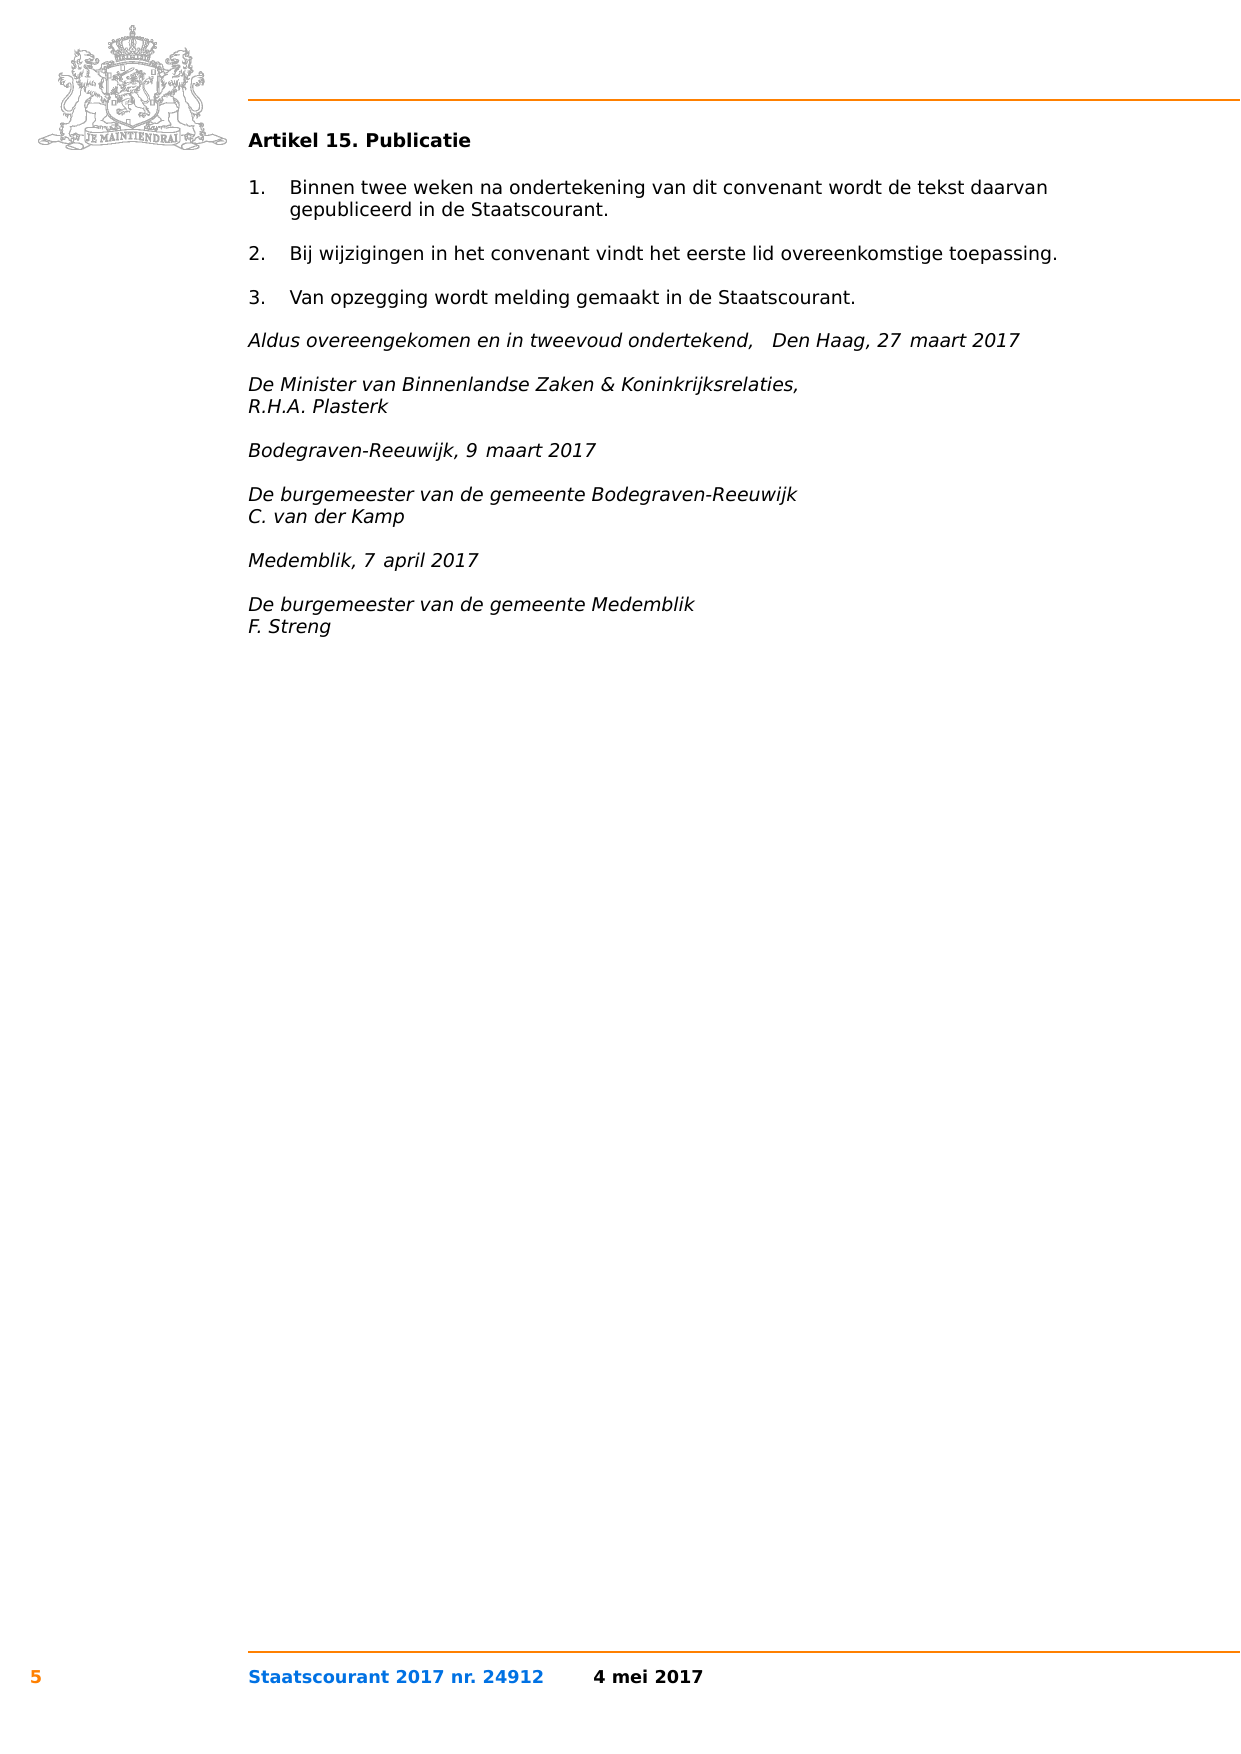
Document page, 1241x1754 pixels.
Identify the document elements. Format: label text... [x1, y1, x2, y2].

text 1. Binnen twee weken na ondertekening van dit convenant wordt de tekst daarvan gepubliceerd in de Staatscourant. [248, 177, 1163, 221]
text Bodegraven-Reeuwijk, 9 maart 2017 [248, 440, 1163, 462]
text De burgemeester van de gemeente Bodegraven-Reeuwijk C. van der Kamp [248, 484, 1163, 528]
text 3. Van opzegging wordt melding gemaakt in de Staatscourant. [248, 287, 1163, 308]
text 2. Bij wijzigingen in het convenant vindt het eerste lid overeenkomstige toepassing. [248, 243, 1163, 265]
picture [38, 25, 227, 150]
subtitle Artikel 15. Publicatie [248, 130, 1163, 152]
text Medemblik, 7 april 2017 [248, 550, 1163, 572]
text Aldus overeengekomen en in tweevoud ondertekend, Den Haag, 27 maart 2017 [248, 330, 1163, 352]
text De Minister van Binnenlandse Zaken & Koninkrijksrelaties, R.H.A. Plasterk [248, 374, 1163, 418]
text De burgemeester van de gemeente Medemblik F. Streng [248, 594, 1163, 638]
